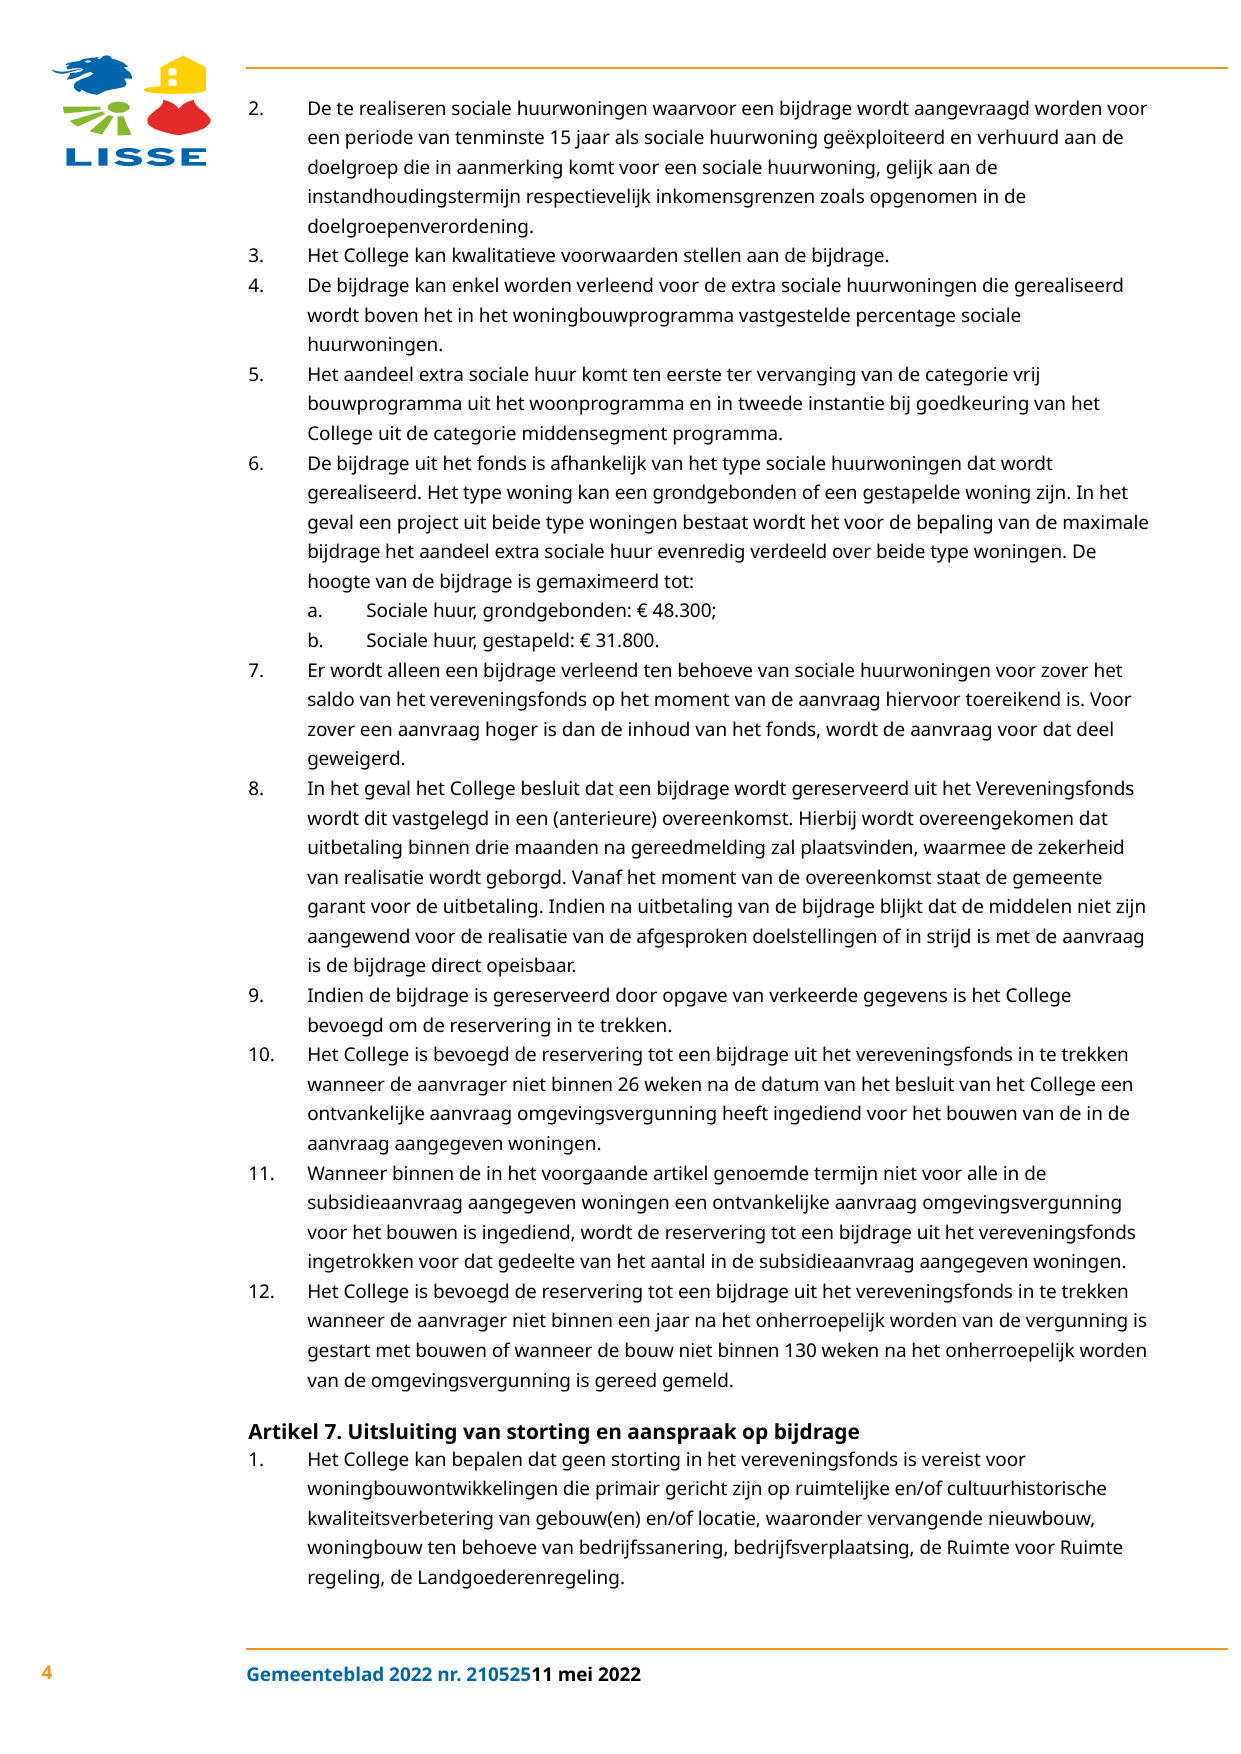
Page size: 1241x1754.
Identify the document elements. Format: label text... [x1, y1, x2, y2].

picture [41, 47, 231, 172]
list Wanneer binnen de in het voorgaande artikel genoemde termijn niet voor alle in de subsidieaanvraag aangegeven woningen een ontvankelijke aanvraag omgevingsvergunning voor het bouwen is ingediend, wordt de reservering tot een bijdrage uit het vereveningsfonds ingetrokken voor dat gedeelte van het aantal in de subsidieaanvraag aangegeven woningen. [248, 1160, 1152, 1274]
list Het aandeel extra sociale huur komt ten eerste ter vervanging van de categorie vrij bouwprogramma uit het woonprogramma en in tweede instantie bij goedkeuring van het College uit de categorie middensegment programma. [248, 361, 1152, 446]
list De te realiseren sociale huurwoningen waarvoor een bijdrage wordt aangevraagd worden voor een periode van tenminste 15 jaar als sociale huurwoning geëxploiteerd en verhuurd aan de doelgroep die in aanmerking komt voor een sociale huurwoning, gelijk aan de instandhoudingstermijn respectievelijk inkomensgrenzen zoals opgenomen in de doelgroepenverordening. [248, 95, 1152, 239]
list Het College is bevoegd de reservering tot een bijdrage uit het vereveningsfonds in te trekken wanneer de aanvrager niet binnen 26 weken na de datum van het besluit van het College een ontvankelijke aanvraag omgevingsvergunning heeft ingediend voor het bouwen van de in de aanvraag aangegeven woningen. [248, 1041, 1152, 1156]
list Het College kan kwalitatieve voorwaarden stellen aan de bijdrage. [248, 243, 1152, 268]
list Het College kan bepalen dat geen storting in het vereveningsfonds is vereist voor woningbouwontwikkelingen die primair gericht zijn op ruimtelijke en/of cultuurhistorische kwaliteitsverbetering van gebouw(en) en/of locatie, waaronder vervangende nieuwbouw, woningbouw ten behoeve van bedrijfssanering, bedrijfsverplaatsing, de Ruimte voor Ruimte regeling, de Landgoederenregeling. [248, 1446, 1152, 1590]
list De bijdrage uit het fonds is afhankelijk van het type sociale huurwoningen dat wordt gerealiseerd. Het type woning kan een grondgebonden of een gestapelde woning zijn. In het geval een project uit beide type woningen bestaat wordt het voor de bepaling van de maximale bijdrage het aandeel extra sociale huur evenredig verdeeld over beide type woningen. De hoogte van de bijdrage is gemaximeerd tot: [248, 450, 1152, 594]
list Er wordt alleen een bijdrage verleend ten behoeve van sociale huurwoningen voor zover het saldo van het vereveningsfonds op het moment van de aanvraag hiervoor toereikend is. Voor zover een aanvraag hoger is dan de inhoud van het fonds, wordt de aanvraag voor dat deel geweigerd. [248, 657, 1152, 771]
list Indien de bijdrage is gereserveerd door opgave van verkeerde gegevens is het College bevoegd om de reservering in te trekken. [248, 982, 1152, 1038]
list Sociale huur, gestapeld: € 31.800. [307, 627, 1152, 653]
list De bijdrage kan enkel worden verleend voor de extra sociale huurwoningen die gerealiseerd wordt boven het in het woningbouwprogramma vastgestelde percentage sociale huurwoningen. [248, 272, 1152, 357]
list In het geval het College besluit dat een bijdrage wordt gereserveerd uit het Vereveningsfonds wordt dit vastgelegd in een (anterieure) overeenkomst. Hierbij wordt overeengekomen dat uitbetaling binnen drie maanden na gereedmelding zal plaatsvinden, waarmee de zekerheid van realisatie wordt geborgd. Vanaf het moment van de overeenkomst staat de gemeente garant voor de uitbetaling. Indien na uitbetaling van de bijdrage blijkt dat de middelen niet zijn aangewend voor de realisatie van de afgesproken doelstellingen of in strijd is met de aanvraag is de bijdrage direct opeisbaar. [248, 775, 1152, 978]
list Het College is bevoegd de reservering tot een bijdrage uit het vereveningsfonds in te trekken wanneer de aanvrager niet binnen een jaar na het onherroepelijk worden van de vergunning is gestart met bouwen of wanneer de bouw niet binnen 130 weken na het onherroepelijk worden van de omgevingsvergunning is gereed gemeld. [248, 1278, 1152, 1393]
text Artikel 7. Uitsluiting van storting en aanspraak op bijdrage [248, 1417, 1152, 1446]
list Sociale huur, grondgebonden: € 48.300; [307, 598, 1152, 623]
